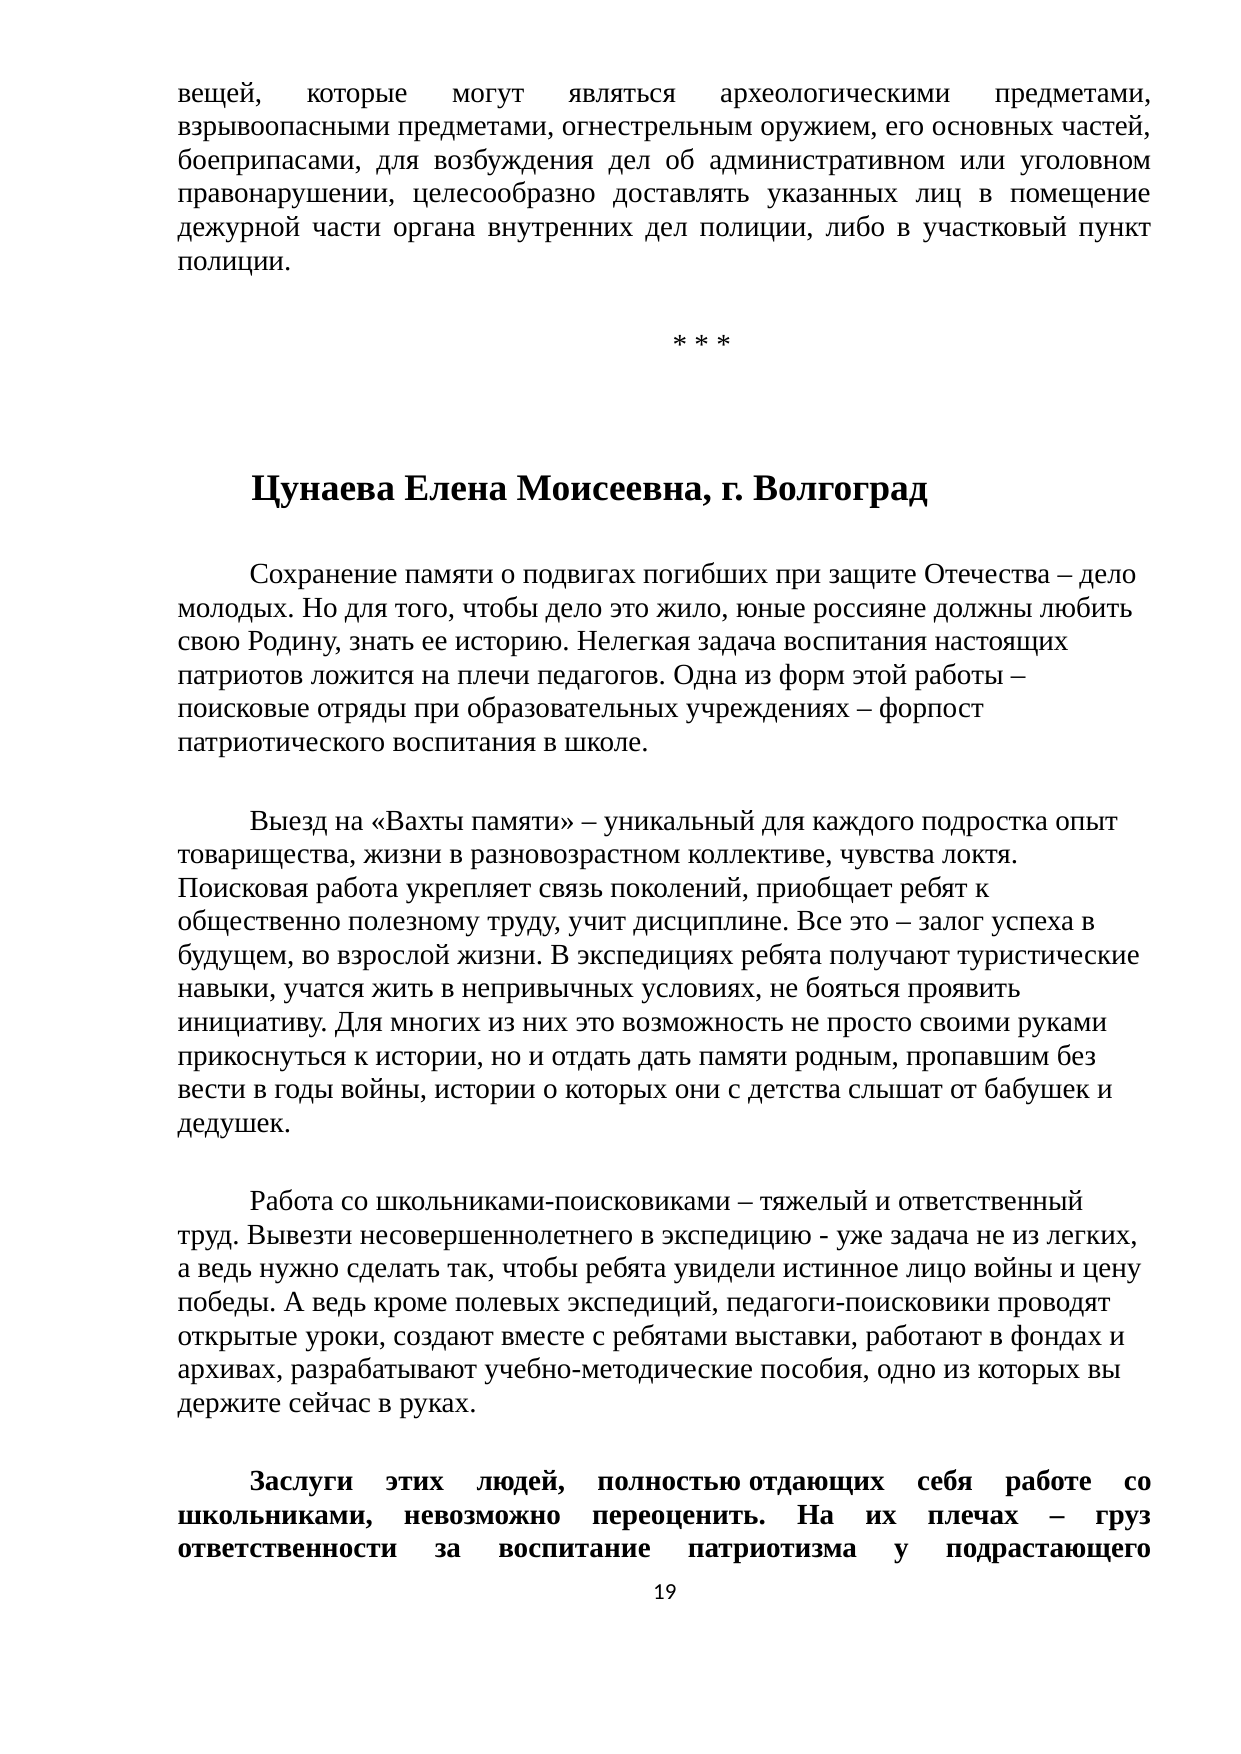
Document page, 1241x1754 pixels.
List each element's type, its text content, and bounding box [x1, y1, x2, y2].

text Выезд на «Вахты памяти» – уникальный для каждого подростка опыт товарищества, жизни в разновозрастном коллективе, чувства локтя. Поисковая работа укрепляет связь поколений, приобщает ребят к общественно полезному труду, учит дисциплине. Все это – залог успеха в будущем, во взрослой жизни. В экспедициях ребята получают туристические навыки, учатся жить в непривычных условиях, не бояться проявить инициативу. Для многих из них это возможность не просто своими руками прикоснуться к истории, но и отдать дать памяти родным, пропавшим без вести в годы войны, истории о которых они с детства слышат от бабушек и дедушек. [177, 803, 1152, 1138]
text * * * [177, 327, 1152, 361]
text Сохранение памяти о подвигах погибших при защите Отечества – дело молодых. Но для того, чтобы дело это жило, юные россияне должны любить свою Родину, знать ее историю. Нелегкая задача воспитания настоящих патриотов ложится на плечи педагогов. Одна из форм этой работы – поисковые отряды при образовательных учреждениях – форпост патриотического воспитания в школе. [177, 556, 1152, 758]
text Работа со школьниками-поисковиками – тяжелый и ответственный труд. Вывезти несовершеннолетнего в экспедицию - уже задача не из легких, а ведь нужно сделать так, чтобы ребята увидели истинное лицо войны и цену победы. А ведь кроме полевых экспедиций, педагоги-поисковики проводят открытые уроки, создают вместе с ребятами выставки, работают в фондах и архивах, разрабатывают учебно-методические пособия, одно из которых вы держите сейчас в руках. [177, 1183, 1152, 1418]
text Заслуги этих людей, полностью отдающих себя работе со школьниками, невозможно переоценить. На их плечах – груз ответственности за воспитание патриотизма у подрастающего [177, 1463, 1152, 1564]
text Цунаева Елена Моисеевна, г. Волгоград [177, 465, 1152, 508]
text вещей, которые могут являться археологическими предметами, взрывоопасными предметами, огнестрельным оружием, его основных частей, боеприпасами, для возбуждения дел об административном или уголовном правонарушении, целесообразно доставлять указанных лиц в помещение дежурной части органа внутренних дел полиции, либо в участковый пункт полиции. [177, 75, 1152, 276]
